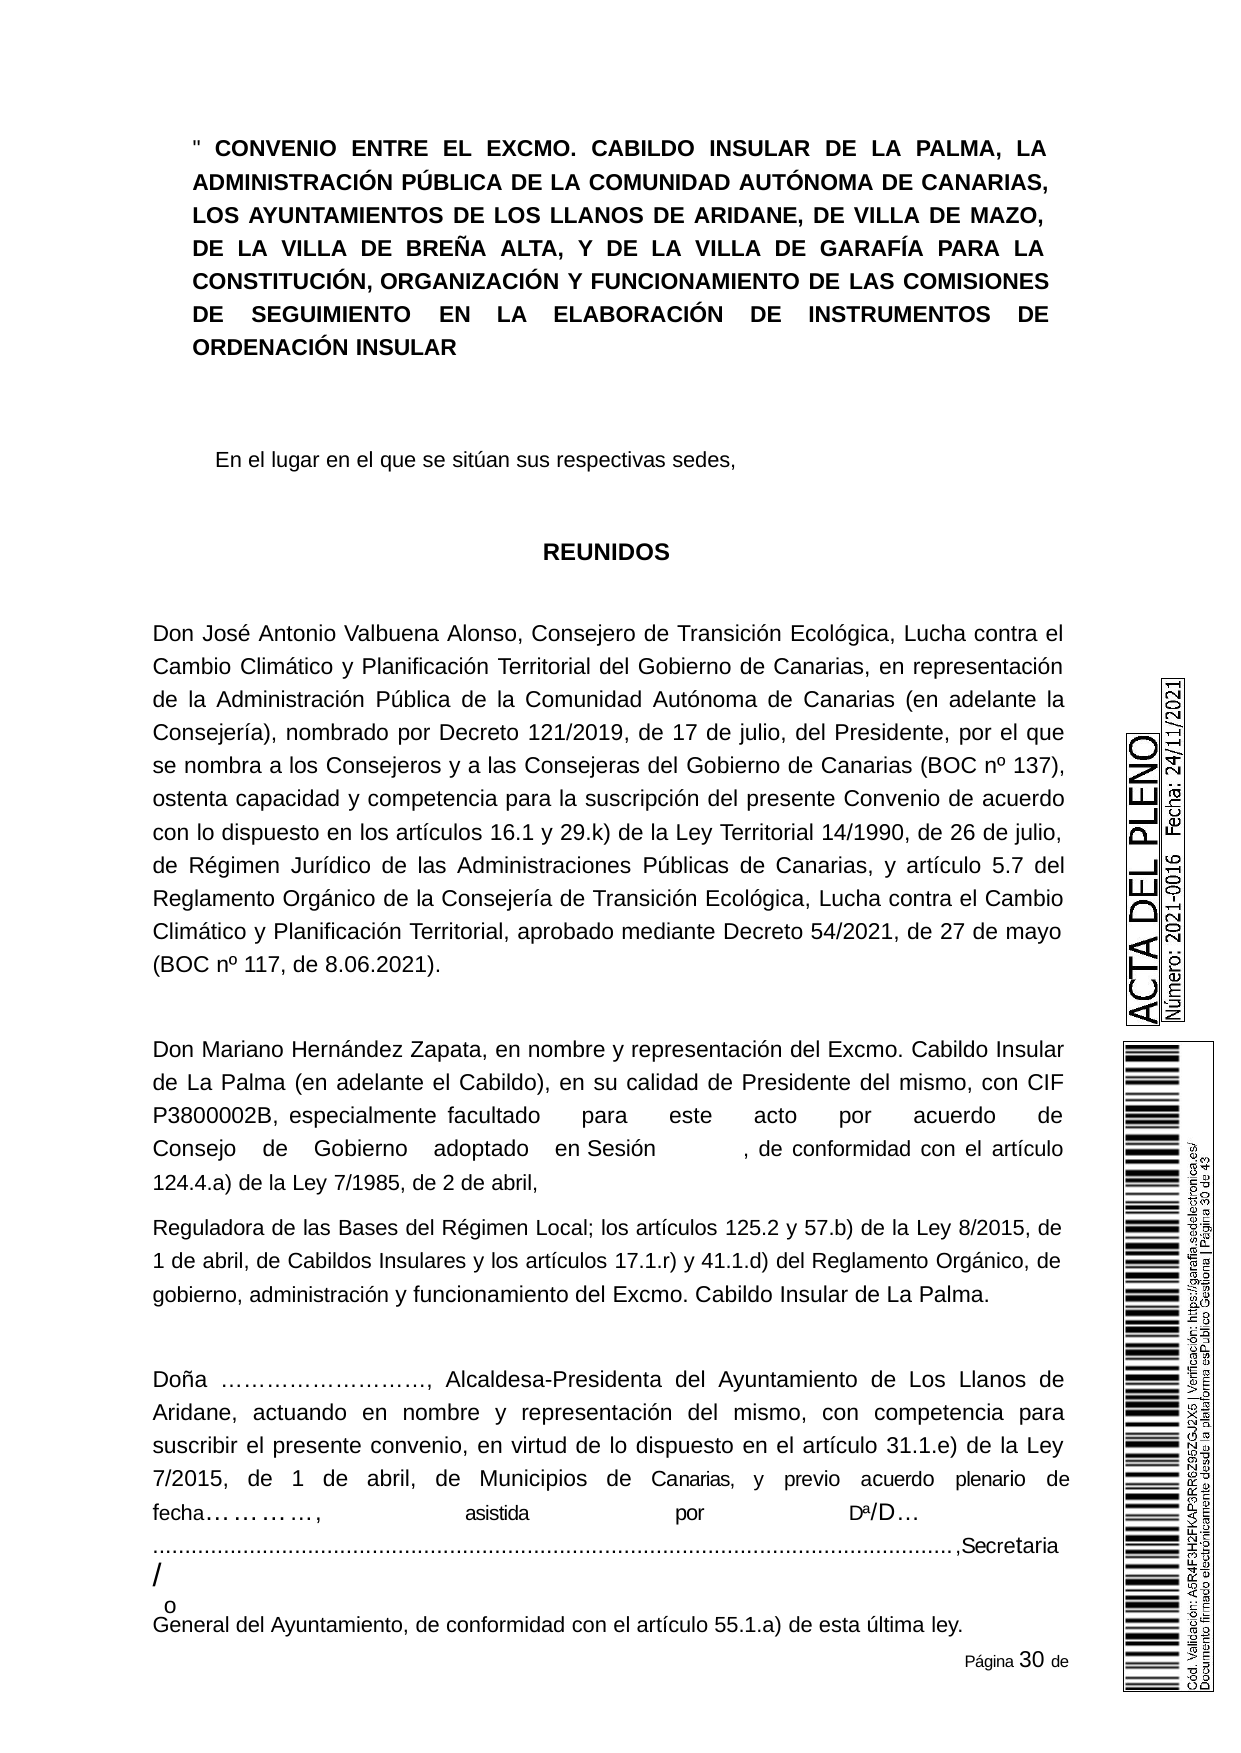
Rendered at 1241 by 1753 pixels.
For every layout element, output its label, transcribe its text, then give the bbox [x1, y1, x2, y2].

text . [152, 1533, 158, 1557]
text fecha…………, [152, 1497, 344, 1526]
text ...........................................................................................................................,Secretaria [158, 1532, 1080, 1558]
text con lo dispuesto en los artículos 16.1 y 29.k) de la Ley Territorial 14/1990, de 26 de julio, [152, 819, 1089, 845]
text Don Mariano Hernández Zapata, en nombre y representación del Excmo. Cabildo Insular [152, 1037, 1088, 1063]
text Cambio Climático y Planificación Territorial del Gobierno de Canarias, en representación [152, 654, 1089, 679]
text de La Palma (en adelante el Cabildo), en su calidad de Presidente del mismo, con CIF [152, 1070, 1088, 1096]
text de Régimen Jurídico de las Administraciones Públicas de Canarias, y artículo 5.7 del [152, 853, 1089, 878]
text CONSTITUCIÓN, ORGANIZACIÓN Y FUNCIONAMIENTO DE LAS COMISIONES [192, 269, 1074, 294]
text de la Administración Pública de la Comunidad Autónoma de Canarias (en adelante la [152, 687, 1089, 713]
text Don José Antonio Valbuena Alonso, Consejero de Transición Ecológica, Lucha contra el [152, 621, 1089, 646]
text para [581, 1103, 652, 1129]
text ADMINISTRACIÓN PÚBLICA DE LA COMUNIDAD AUTÓNOMA DE CANARIAS, [192, 169, 1074, 195]
text suscribir el presente convenio, en virtud de lo dispuesto en el artículo 31.1.e) de la Ley [152, 1433, 1088, 1459]
text gobierno, administración y funcionamiento del Excmo. Cabildo Insular de La Palma. [152, 1282, 1014, 1307]
text y [753, 1468, 784, 1492]
text General del Ayuntamiento, de conformidad con el artículo 55.1.a) de esta última ley. [152, 1612, 990, 1637]
text se nombra a los Consejeros y a las Consejeras del Gobierno de Canarias (BOC nº 137), [152, 753, 1089, 779]
text o [164, 1593, 202, 1612]
text este [669, 1103, 737, 1129]
text /2015, de 1 de abril, de Municipios de Canarias, [165, 1466, 758, 1492]
text Reglamento Orgánico de la Consejería de Transición Ecológica, Lucha contra el Cambio [152, 886, 1089, 911]
text / [152, 1557, 202, 1593]
text 1 [152, 1170, 189, 1195]
text Dª/D… [848, 1498, 1089, 1526]
text acuerdo [913, 1103, 1021, 1129]
text , de conformidad con el artículo [743, 1137, 1088, 1162]
text de [1037, 1103, 1088, 1129]
text previo acuerdo plenario de [784, 1467, 1089, 1492]
text asistida por [465, 1501, 728, 1525]
text 7 [152, 1466, 165, 1492]
text Consejería), nombrado por Decreto 121/2019, de 17 de julio, del Presidente, por el que [152, 720, 1089, 746]
text ORDENACIÓN INSULAR [192, 335, 1074, 361]
text ostenta capacidad y competencia para la suscripción del presente Convenio de acuerdo [152, 786, 1089, 812]
text 1 de abril, de Cabildos Insulares y los artículos 17.1.r) y 41.1.d) del Reglamento Orgánico, de [152, 1249, 1087, 1274]
text REUNIDOS [543, 539, 695, 566]
text P3800002B, especialmente facultado [152, 1103, 581, 1129]
text acto [754, 1103, 822, 1129]
text DE SEGUIMIENTO EN LA ELABORACIÓN DE INSTRUMENTOS DE [192, 302, 1074, 328]
text En el lugar en el que se sitúan sus respectivas sedes, [215, 447, 761, 472]
text Aridane, actuando en nombre y representación del mismo, con competencia para [152, 1400, 1088, 1426]
text Climático y Planificación Territorial, aprobado mediante Decreto 54/2021, de 27 de mayo [152, 919, 1089, 944]
text Página 30 de [964, 1647, 1090, 1673]
text (BOC nº 117, de 8.06.2021). [152, 952, 1089, 978]
text DE LA VILLA DE BREÑA ALTA, Y DE LA VILLA DE GARAFÍA PARA LA [192, 236, 1074, 261]
text CONVENIO ENTRE EL EXCMO. CABILDO INSULAR DE LA PALMA, LA [214, 136, 1073, 162]
text por [838, 1103, 897, 1129]
text Reguladora de las Bases del Régimen Local; los artículos 125.2 y 57.b) de la Ley 8/2015, de [152, 1216, 1087, 1241]
text 24.4.a) de la Ley 7/1985, de 2 de abril, [189, 1170, 680, 1195]
picture [1124, 1042, 1213, 1691]
picture [1127, 734, 1159, 1025]
text Doña ………………………, Alcaldesa-Presidenta del Ayuntamiento de Los Llanos de [152, 1367, 1088, 1393]
text " [192, 136, 214, 162]
picture [1162, 679, 1184, 1021]
text LOS AYUNTAMIENTOS DE LOS LLANOS DE ARIDANE, DE VILLA DE MAZO, [192, 203, 1074, 228]
text Consejo de Gobierno adoptado en Sesión [152, 1136, 680, 1162]
